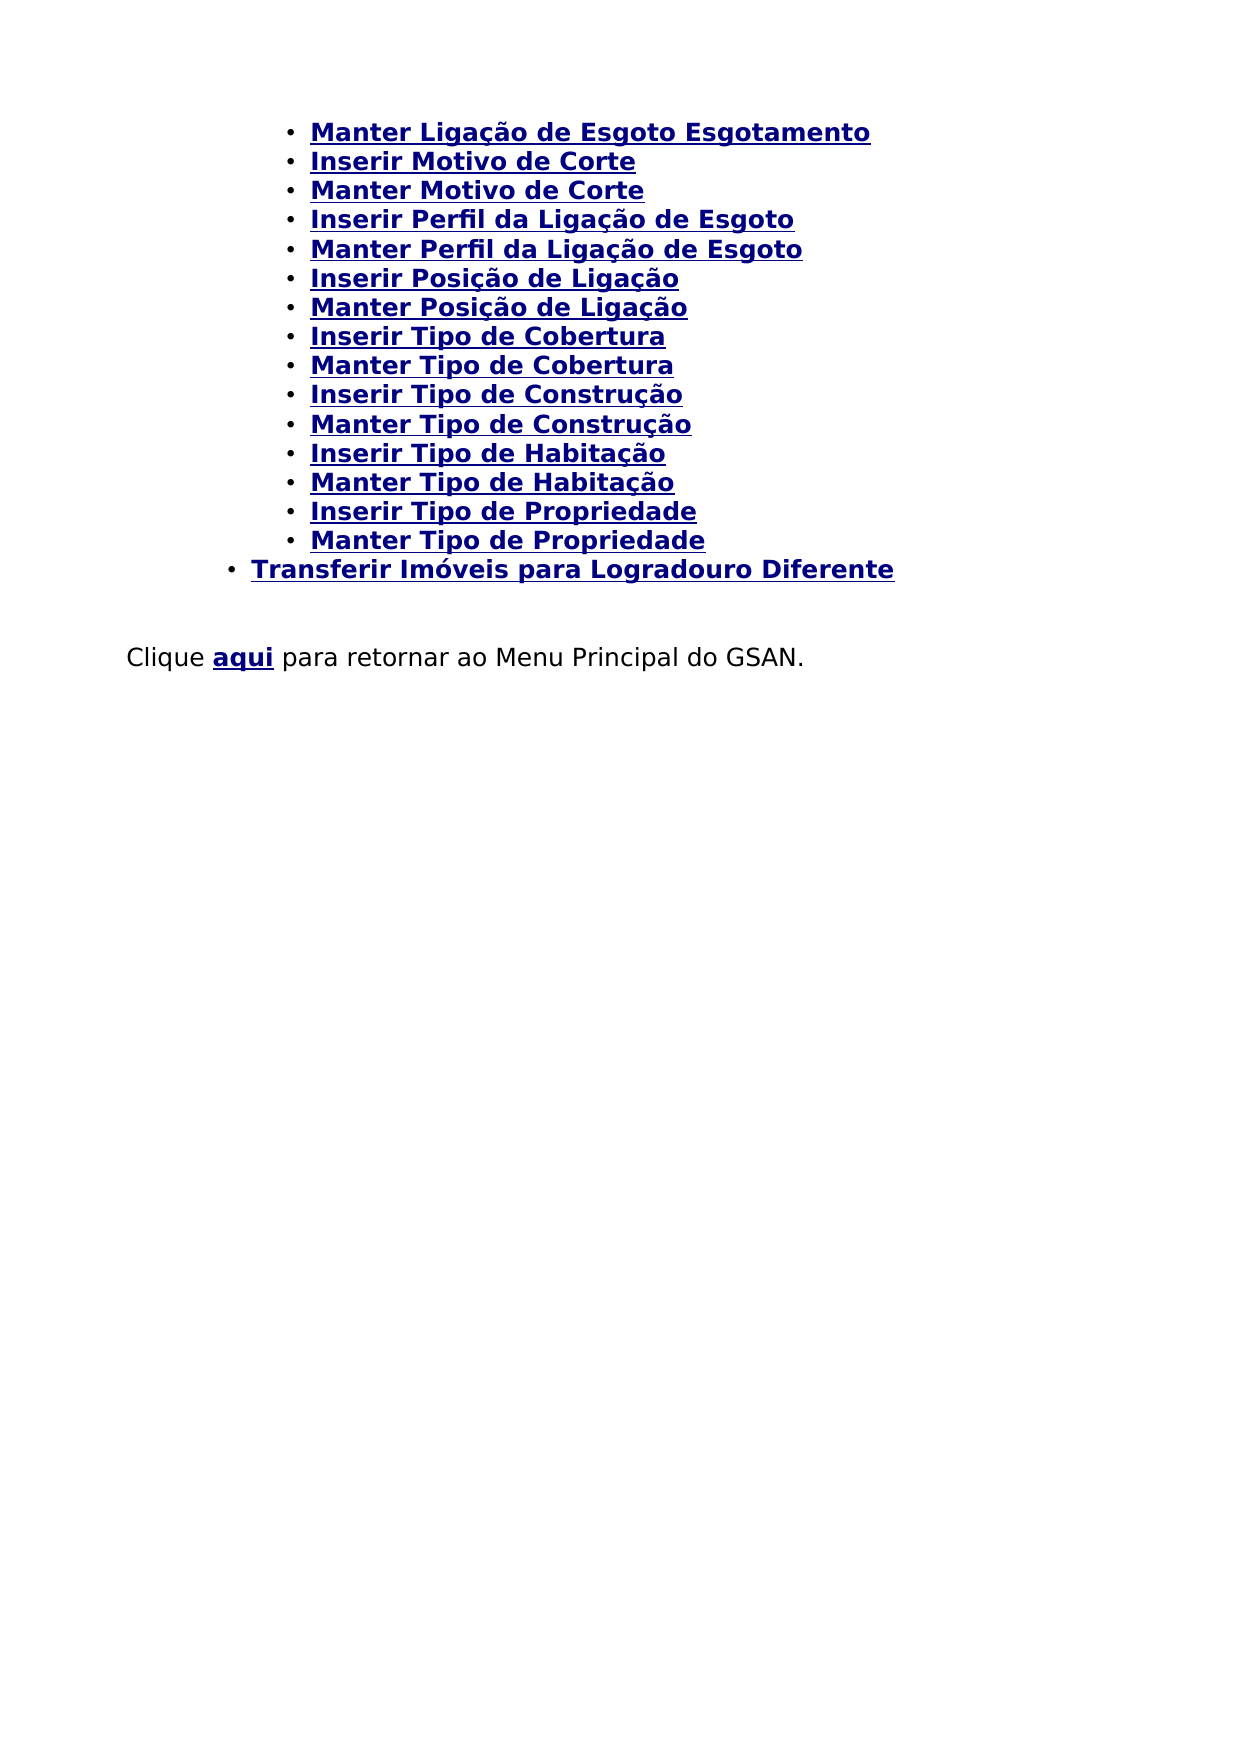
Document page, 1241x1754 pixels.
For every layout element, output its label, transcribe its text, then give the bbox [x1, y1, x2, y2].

list Inserir Motivo de Corte [295, 147, 1122, 176]
list Inserir Posição de Ligação [295, 264, 1122, 293]
list Transferir Imóveis para Logradouro Diferente [236, 556, 1122, 585]
list Manter Tipo de Propriedade [295, 526, 1122, 556]
list Manter Tipo de Habitação [295, 468, 1122, 497]
list Inserir Tipo de Cobertura [295, 322, 1122, 351]
list Manter Tipo de Construção [295, 410, 1122, 439]
list Manter Ligação de Esgoto Esgotamento [295, 118, 1122, 147]
list Manter Posição de Ligação [295, 293, 1122, 322]
list Inserir Tipo de Habitação [295, 439, 1122, 468]
list Inserir Perfil da Ligação de Esgoto [295, 206, 1122, 235]
list Manter Perfil da Ligação de Esgoto [295, 235, 1122, 264]
list Inserir Tipo de Construção [295, 381, 1122, 410]
text Clique aqui para retornar ao Menu Principal do GSAN. [118, 614, 1122, 673]
list Inserir Tipo de Propriedade [295, 497, 1122, 526]
list Manter Motivo de Corte [295, 176, 1122, 206]
list Manter Tipo de Cobertura [295, 351, 1122, 381]
